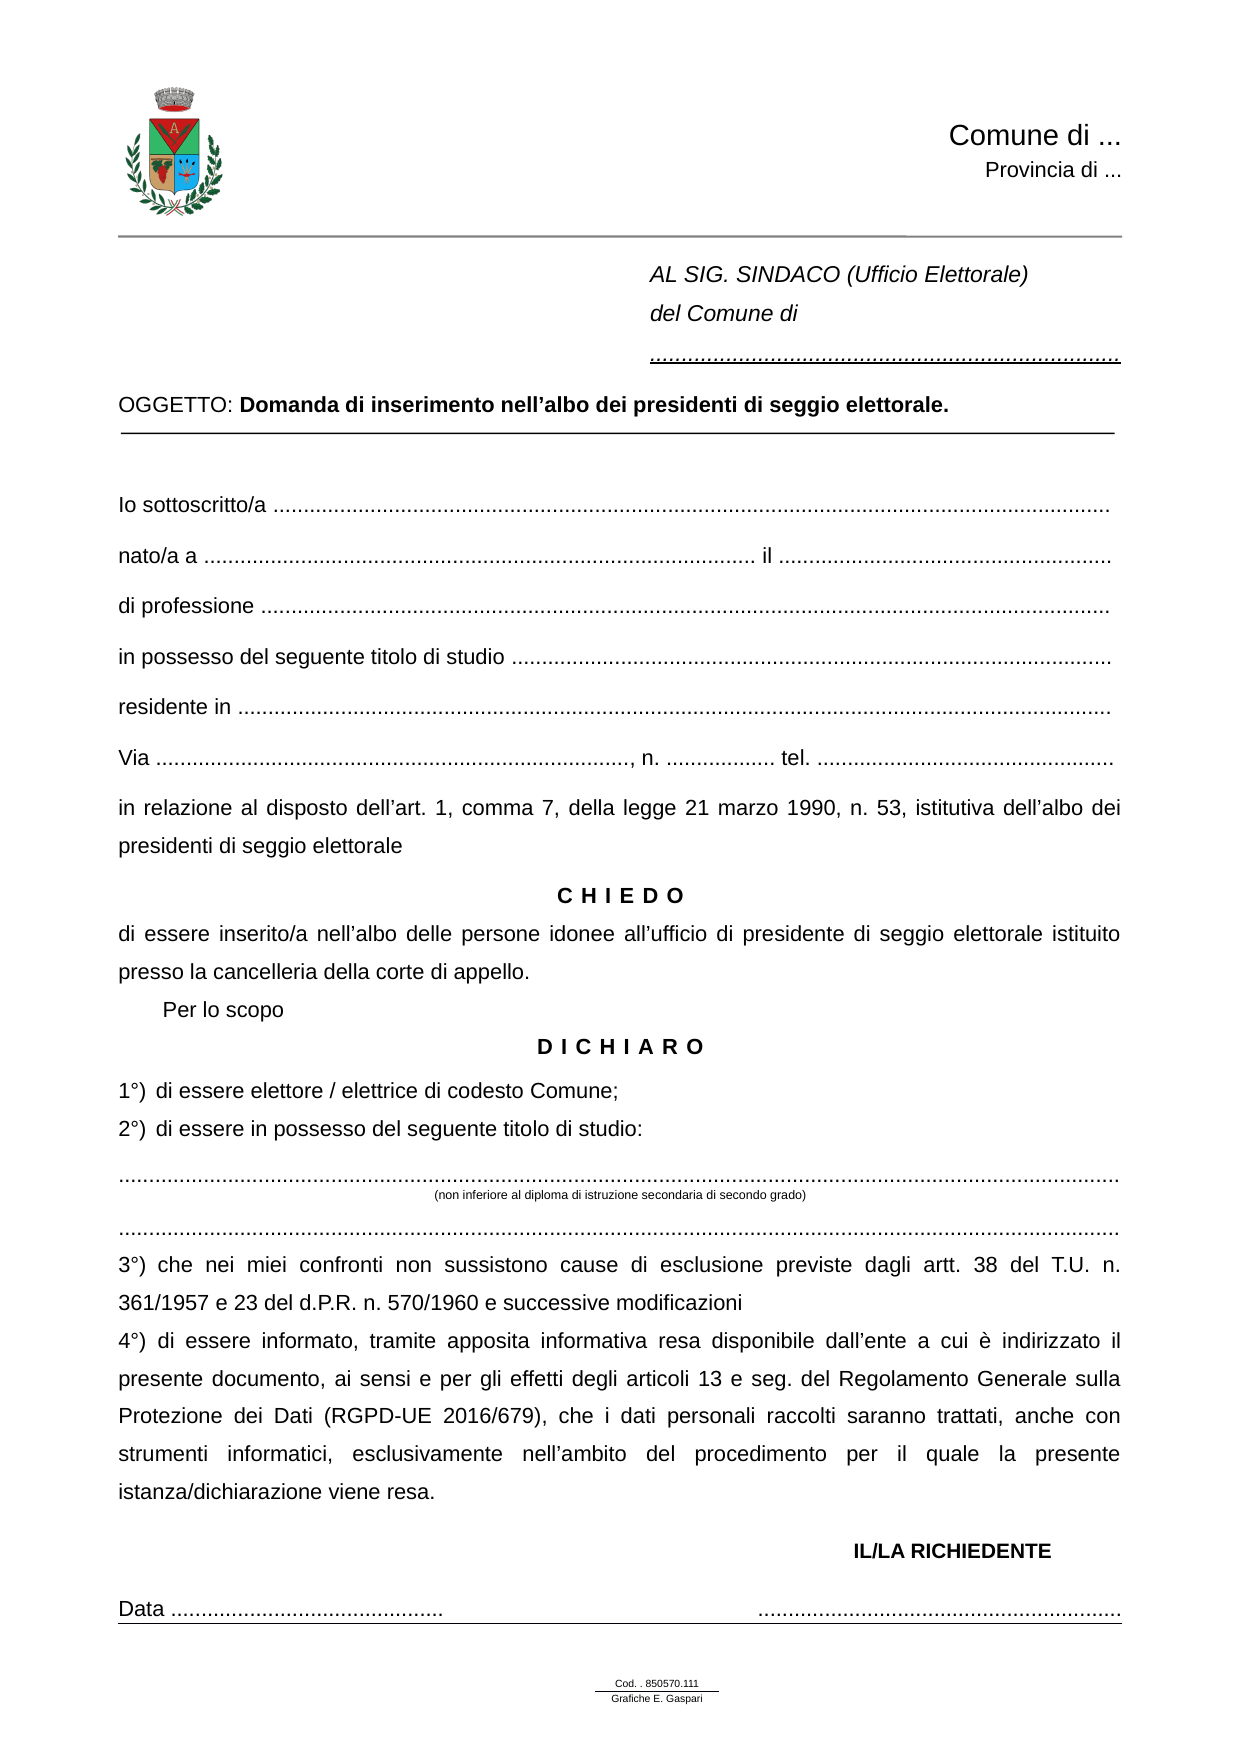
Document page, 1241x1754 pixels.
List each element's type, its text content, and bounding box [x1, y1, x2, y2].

text Per lo scopo [118, 996, 1122, 1022]
list Via .............................................................................., n. .................. tel. ................................................. [118, 744, 1122, 770]
text in relazione al disposto dell’art. 1, comma 7, della legge 21 marzo 1990, n. 53, istitutiva dell’albo dei presidenti di seggio elettorale [118, 795, 1122, 858]
text Data ............................................. ............................................................ [118, 1596, 1122, 1623]
text 3°) che nei miei confronti non sussistono cause di esclusione previste dagli artt. 38 del T.U. n. 361/1957 e 23 del d.P.R. n. 570/1960 e successive modificazioni [118, 1252, 1122, 1315]
list Io sottoscritto/a .......................................................................................................................................... [118, 429, 1122, 518]
list AL SIG. SINDACO (Ufficio Elettorale) [650, 261, 1122, 287]
text ..................................................................................................................................................................... [118, 1214, 1122, 1239]
text di essere inserito/a nell’albo delle persone idonee all’ufficio di presidente di seggio elettorale istituito presso la cancelleria della corte di appello. [118, 921, 1122, 984]
list .......................................................................... [650, 339, 1122, 366]
list OGGETTO: Domanda di inserimento nell’albo dei presidenti di seggio elettorale. [118, 392, 1122, 417]
list di professione ............................................................................................................................................ [118, 593, 1122, 618]
picture [122, 87, 224, 219]
list del Comune di [650, 300, 1122, 326]
text (non inferiore al diploma di istruzione secondaria di secondo grado) [118, 1187, 1122, 1202]
subtitle IL/LA RICHIEDENTE [768, 1539, 1122, 1563]
list residente in ................................................................................................................................................ [118, 694, 1122, 719]
text Comune di ... [224, 118, 1122, 152]
list di essere in possesso del seguente titolo di studio: [118, 1116, 1122, 1141]
text 4°) di essere informato, tramite apposita informativa resa disponibile dall’ente a cui è indirizzato il presente documento, ai sensi e per gli effetti degli articoli 13 e seg. del Regolamento Generale sulla Protezione dei Dati (RGPD-UE 2016/679), che i dati personali raccolti saranno trattati, anche con strumenti informatici, esclusivamente nell’ambito del procedimento per il quale la presente istanza/dichiarazione viene resa. [118, 1328, 1122, 1504]
text CHIEDO [118, 883, 1122, 908]
text ..................................................................................................................................................................... [118, 1162, 1122, 1187]
text Provincia di ... [224, 157, 1122, 182]
list di essere elettore / elettrice di codesto Comune; [118, 1078, 1122, 1103]
subtitle DICHIARO [118, 1034, 1122, 1059]
list in possesso del seguente titolo di studio ................................................................................................... [118, 644, 1122, 669]
list nato/a a ........................................................................................... il ....................................................... [118, 543, 1122, 568]
